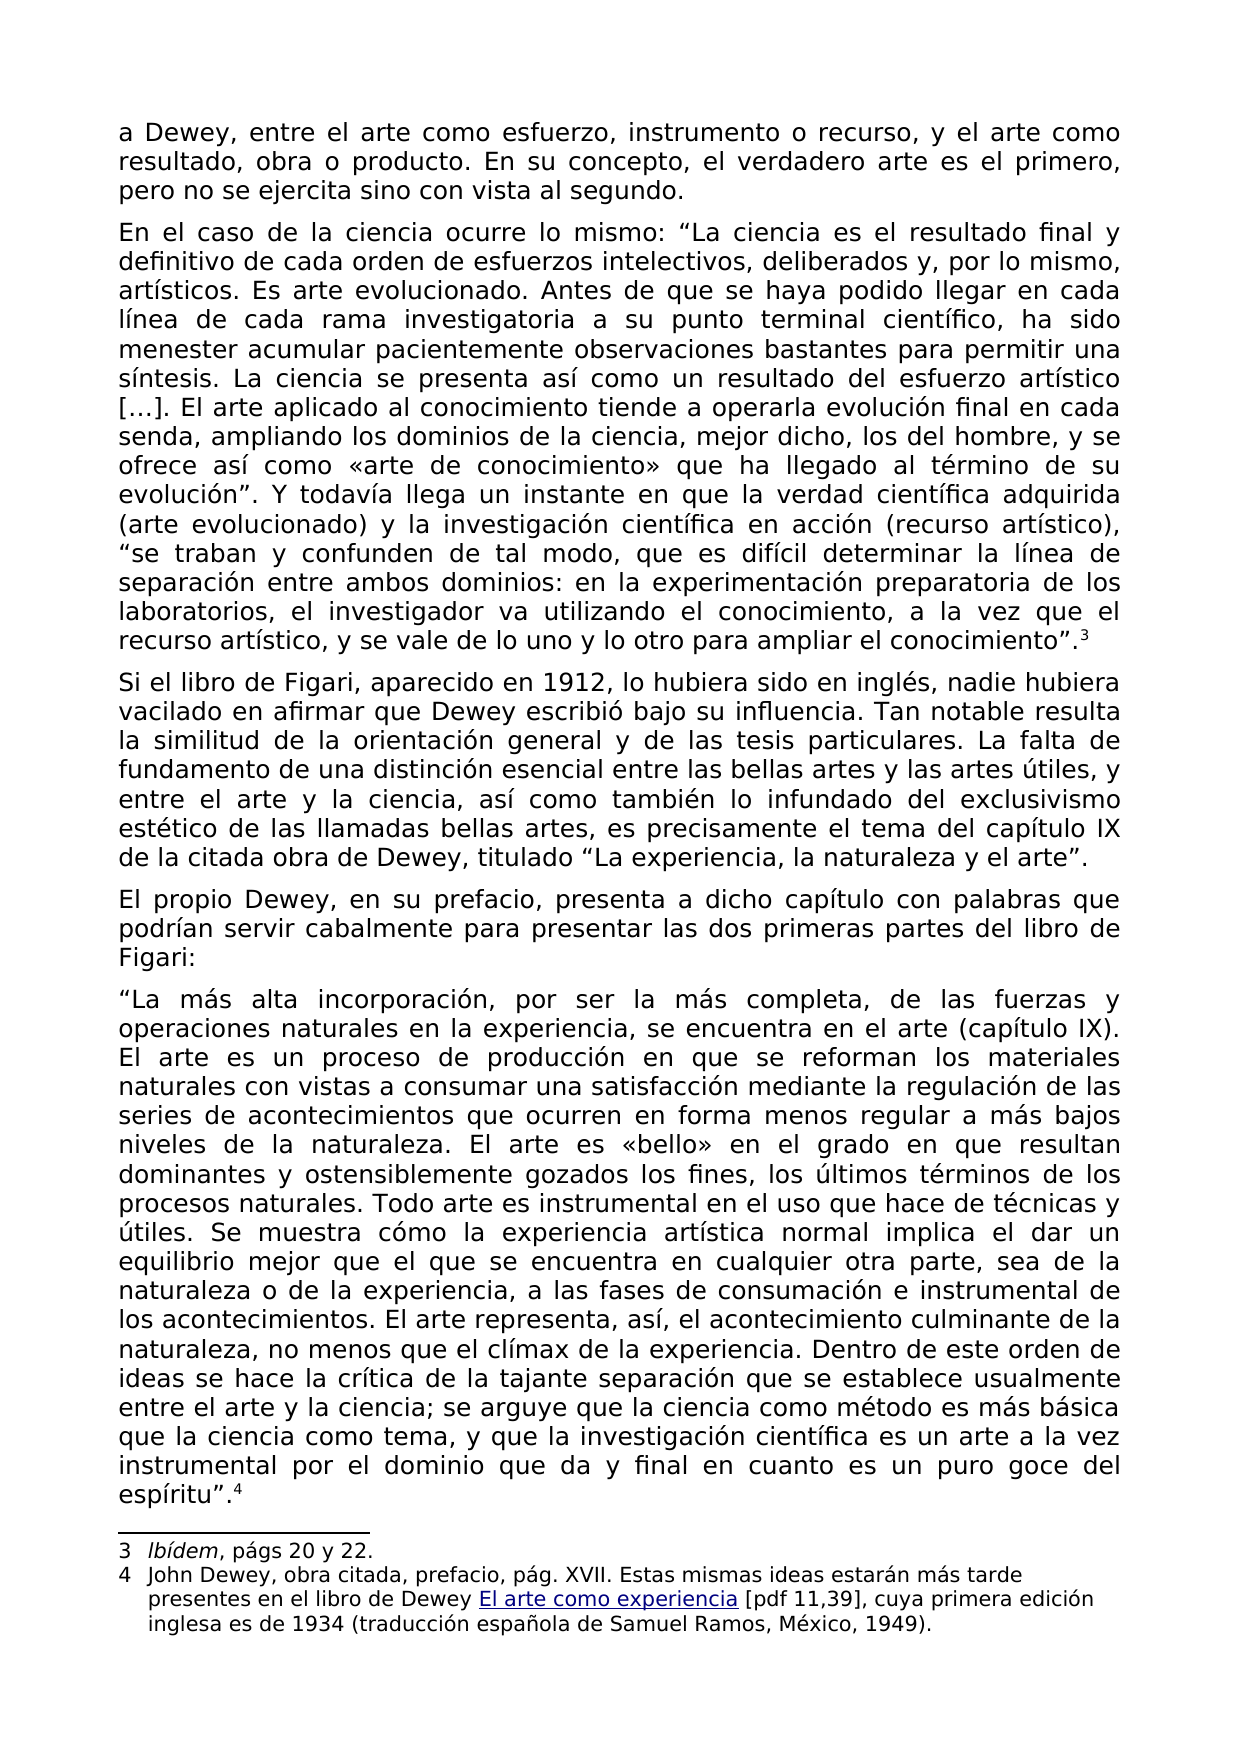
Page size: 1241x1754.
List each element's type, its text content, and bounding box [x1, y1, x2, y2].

text a Dewey, entre el arte como esfuerzo, instrumento o recurso, y el arte como resultado, obra o producto. En su concepto, el verdadero arte es el primero, pero no se ejercita sino con vista al segundo. [118, 118, 1122, 206]
text “La más alta incorporación, por ser la más completa, de las fuerzas y operaciones naturales en la experiencia, se encuentra en el arte (capítulo IX). El arte es un proceso de producción en que se reforman los materiales naturales con vistas a consumar una satisfacción mediante la regulación de las series de acontecimientos que ocurren en forma menos regular a más bajos niveles de la naturaleza. El arte es «bello» en el grado en que resultan dominantes y ostensiblemente gozados los fines, los últimos términos de los procesos naturales. Todo arte es instrumental en el uso que hace de técnicas y útiles. Se muestra cómo la experiencia artística normal implica el dar un equilibrio mejor que el que se encuentra en cualquier otra parte, sea de la naturaleza o de la experiencia, a las fases de consumación e instrumental de los acontecimientos. El arte representa, así, el acontecimiento culminante de la naturaleza, no menos que el clímax de la experiencia. Dentro de este orden de ideas se hace la crítica de la tajante separación que se establece usualmente entre el arte y la ciencia; se arguye que la ciencia como método es más básica que la ciencia como tema, y que la investigación científica es un arte a la vez instrumental por el dominio que da y final en cuanto es un puro goce del espíritu”. [118, 985, 1122, 1510]
text El propio Dewey, en su prefacio, presenta a dicho capítulo con palabras que podrían servir cabalmente para presentar las dos primeras partes del libro de Figari: [118, 885, 1122, 972]
text En el caso de la ciencia ocurre lo mismo: “La ciencia es el resultado final y definitivo de cada orden de esfuerzos intelectivos, deliberados y, por lo mismo, artísticos. Es arte evolucionado. Antes de que se haya podido llegar en cada línea de cada rama investigatoria a su punto terminal científico, ha sido menester acumular pacientemente observaciones bastantes para permitir una síntesis. La ciencia se presenta así como un resultado del esfuerzo artístico […]. El arte aplicado al conocimiento tiende a operarla evolución final en cada senda, ampliando los dominios de la ciencia, mejor dicho, los del hombre, y se ofrece así como «arte de conocimiento» que ha llegado al término de su evolución”. Y todavía llega un instante en que la verdad científica adquirida (arte evolucionado) y la investigación científica en acción (recurso artístico), “se traban y confunden de tal modo, que es difícil determinar la línea de separación entre ambos dominios: en la experimentación preparatoria de los laboratorios, el investigador va utilizando el conocimiento, a la vez que el recurso artístico, y se vale de lo uno y lo otro para ampliar el conocimiento”. [118, 218, 1122, 656]
text John Dewey, obra citada, prefacio, pág. XVII. Estas mismas ideas estarán más tarde presentes en el libro de Dewey El arte como experiencia [pdf 11,39], cuya primera edición inglesa es de 1934 (traducción española de Samuel Ramos, México, 1949). [118, 1563, 1122, 1636]
text Si el libro de Figari, aparecido en 1912, lo hubiera sido en inglés, nadie hubiera vacilado en afirmar que Dewey escribió bajo su influencia. Tan notable resulta la similitud de la orientación general y de las tesis particulares. La falta de fundamento de una distinción esencial entre las bellas artes y las artes útiles, y entre el arte y la ciencia, así como también lo infundado del exclusivismo estético de las llamadas bellas artes, es precisamente el tema del capítulo IX de la citada obra de Dewey, titulado “La experiencia, la naturaleza y el arte”. [118, 668, 1122, 872]
text lbídem, págs 20 y 22. [118, 1539, 1122, 1563]
